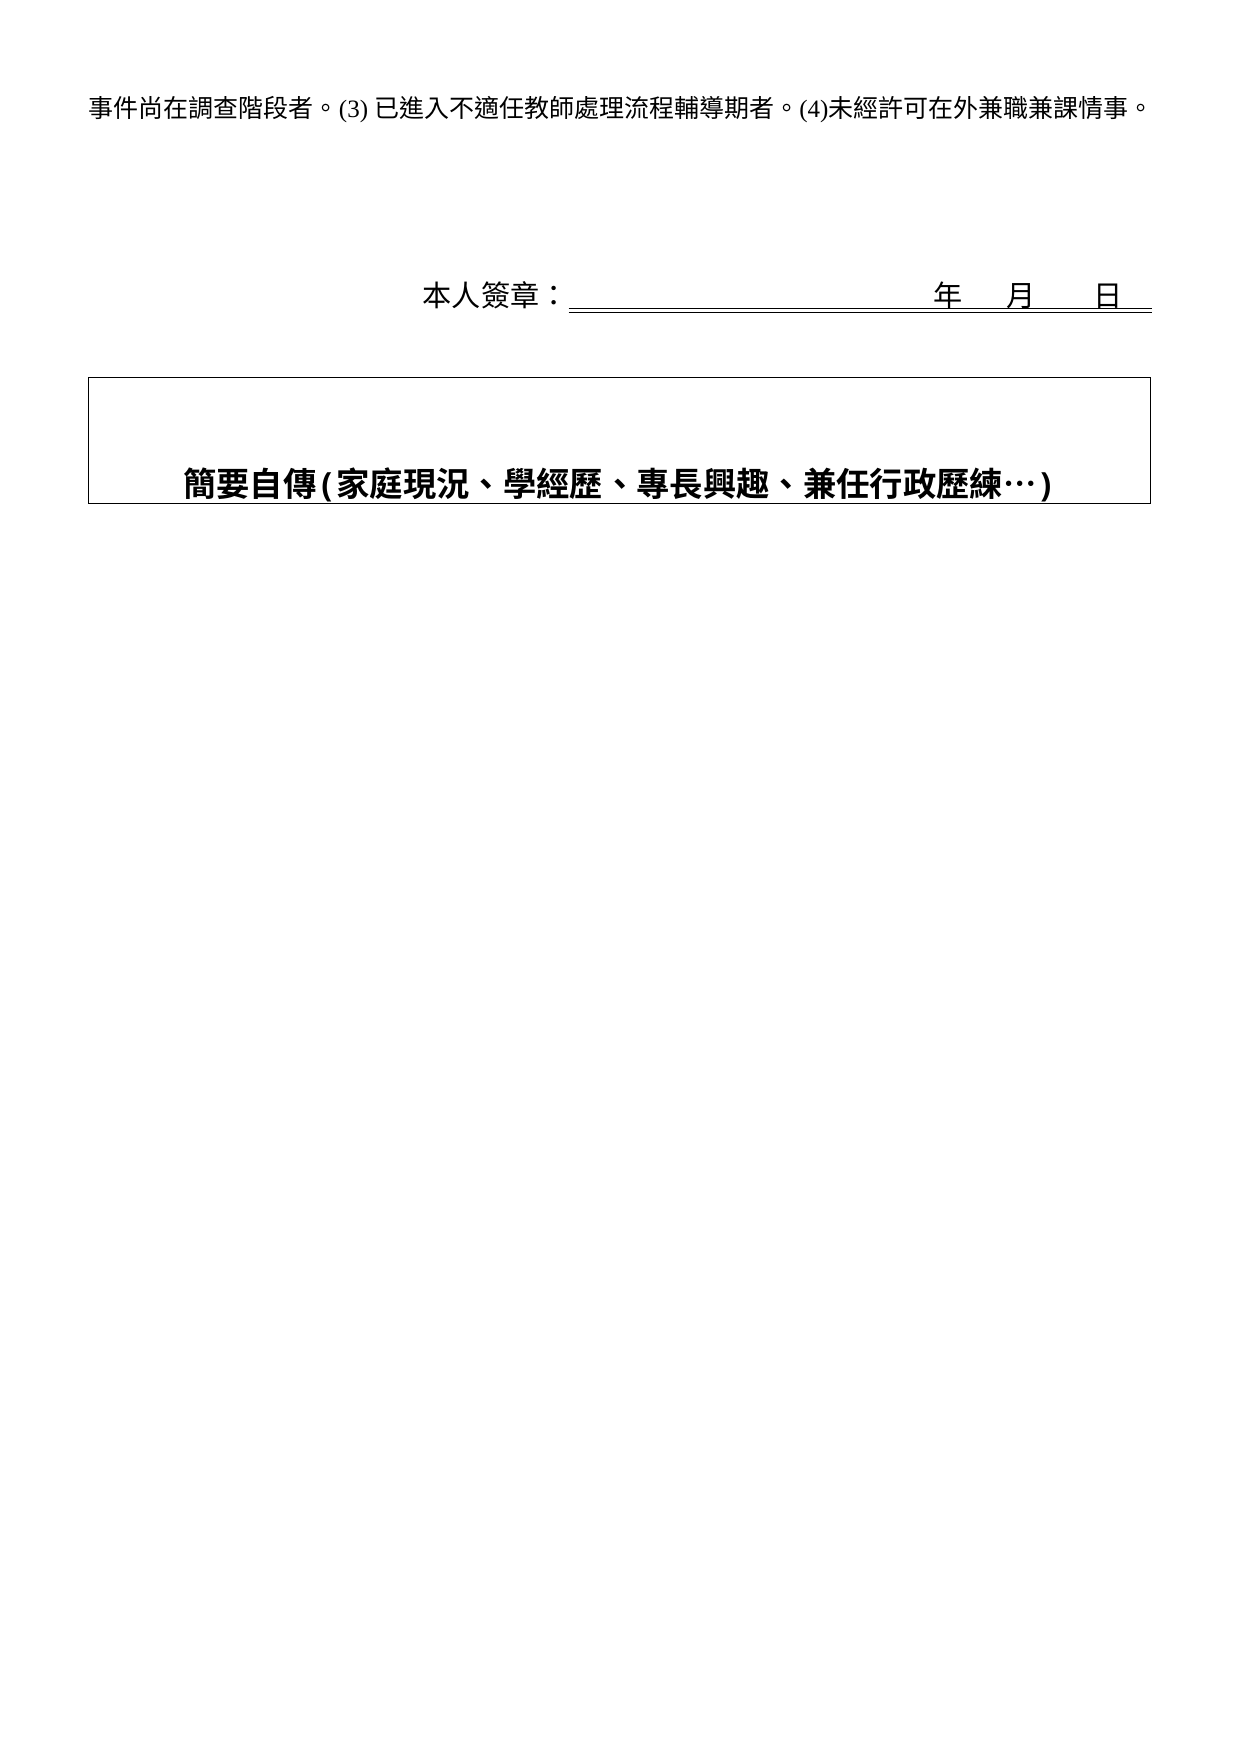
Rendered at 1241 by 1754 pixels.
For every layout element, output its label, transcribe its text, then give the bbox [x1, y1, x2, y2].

table_header 簡要自傳(家庭現況、學經歷、專長興趣、兼任行政歷練…) [89, 378, 1150, 503]
text 本人簽章： 年 月 日 [89, 252, 1152, 314]
text 事件尚在調查階段者。(3) 已進入不適任教師處理流程輔導期者。(4)未經許可在外兼職兼課情事。 [89, 64, 1152, 189]
